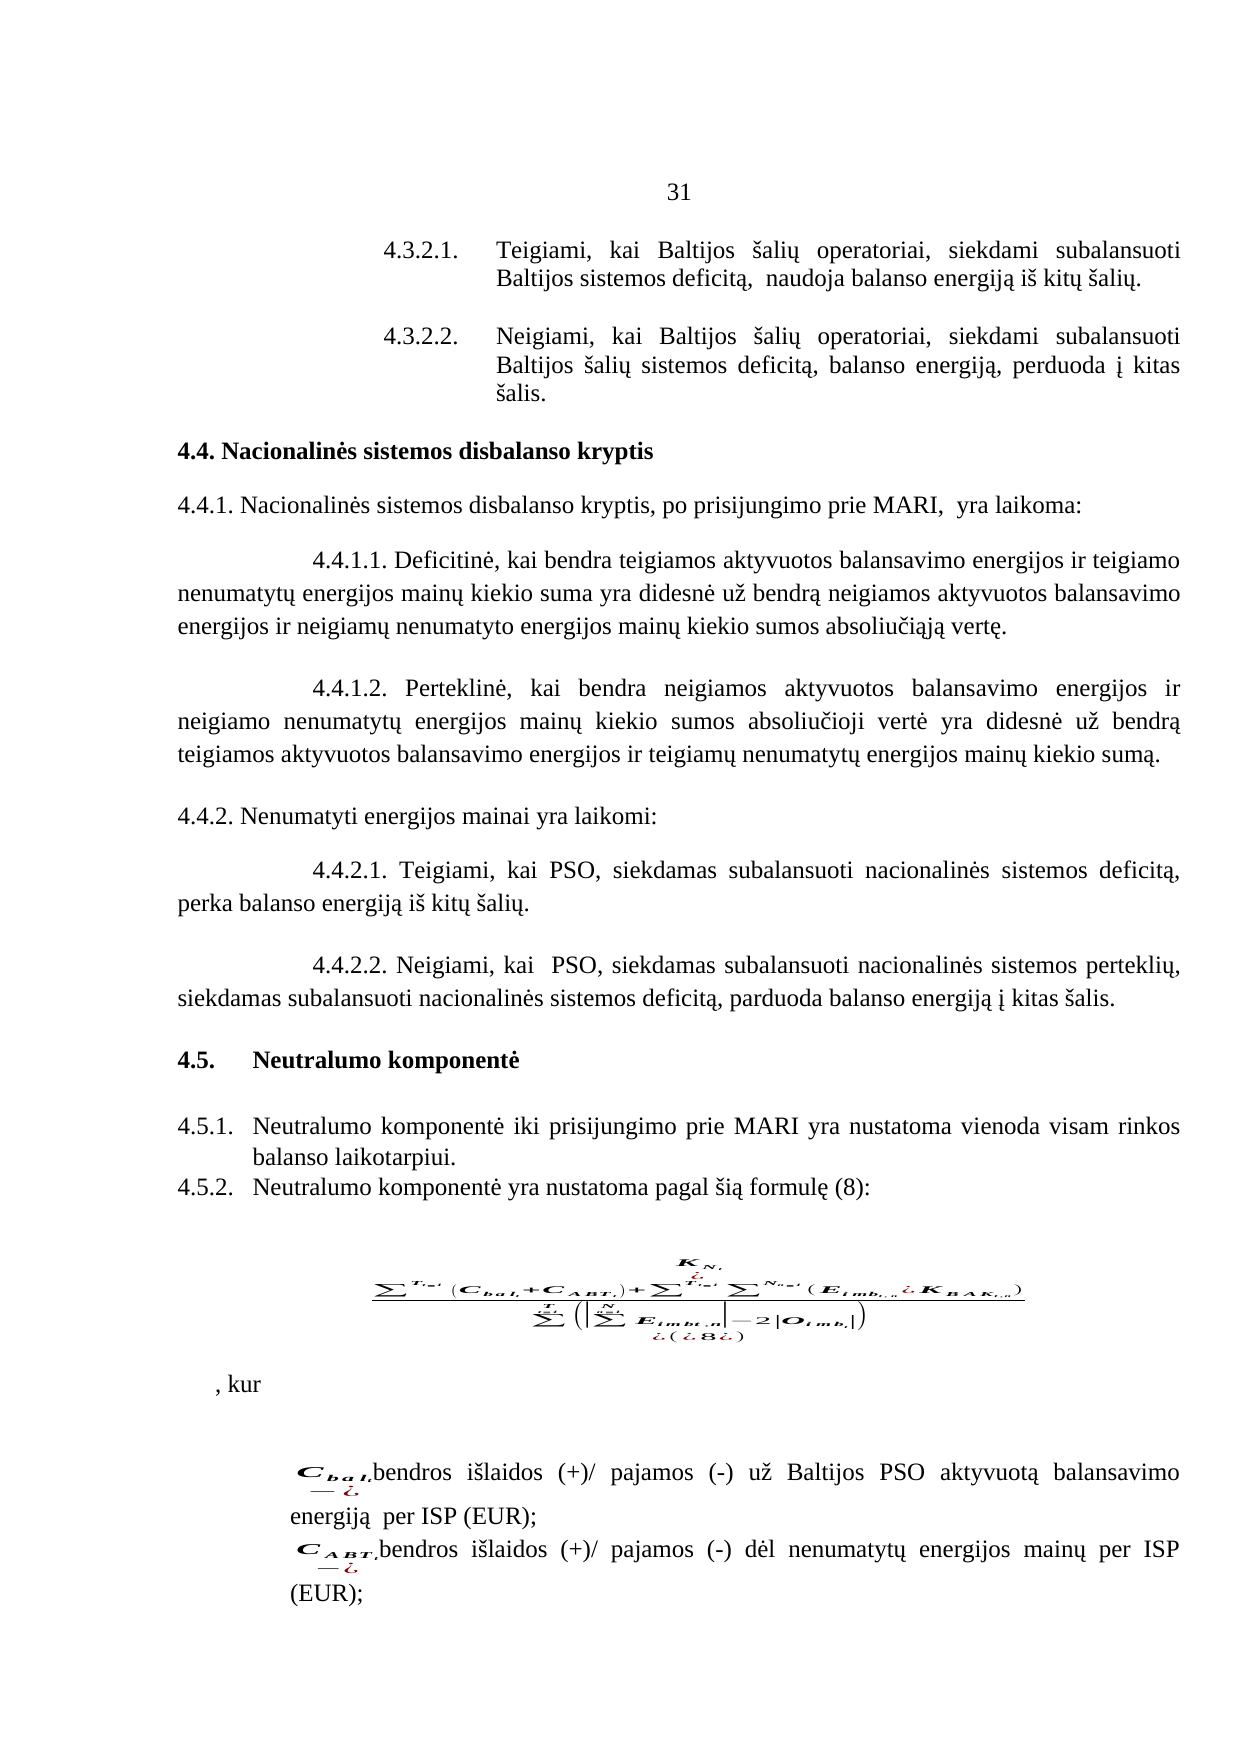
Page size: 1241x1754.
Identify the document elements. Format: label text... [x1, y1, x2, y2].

text 4.4.1.1. Deficitinė, kai bendra teigiamos aktyvuotos balansavimo energijos ir teigiamo nenumatytų energijos mainų kiekio suma yra didesnė už bendrą neigiamos aktyvuotos balansavimo energijos ir neigiamų nenumatyto energijos mainų kiekio sumos absoliučiąją vertę. [177, 545, 1181, 640]
text 4.3.2.2. Neigiami, kai Baltijos šalių operatoriai, siekdami subalansuoti Baltijos šalių sistemos deficitą, balanso energiją, perduoda į kitas šalis. [383, 321, 1181, 407]
text 4.4.1.2. Perteklinė, kai bendra neigiamos aktyvuotos balansavimo energijos ir neigiamo nenumatytų energijos mainų kiekio sumos absoliučioji vertė yra didesnė už bendrą teigiamos aktyvuotos balansavimo energijos ir teigiamų nenumatytų energijos mainų kiekio sumą. [177, 673, 1181, 768]
text 4.5. Neutralumo komponentė [177, 1045, 1181, 1074]
text , kur [215, 1369, 1181, 1398]
text 4.3.2.1. Teigiami, kai Baltijos šalių operatoriai, siekdami subalansuoti Baltijos sistemos deficitą, naudoja balanso energiją iš kitų šalių. [383, 235, 1181, 292]
text bendros išlaidos (+)/ pajamos (-) už Baltijos PSO aktyvuotą balansavimo energiją per ISP (EUR); [290, 1457, 1181, 1530]
text 4.4.1. Nacionalinės sistemos disbalanso kryptis, po prisijungimo prie MARI, yra laikoma: [177, 491, 1181, 519]
text 4.4.2. Nenumatyti energijos mainai yra laikomi: [177, 801, 1181, 829]
text 4.4.2.2. Neigiami, kai PSO, siekdamas subalansuoti nacionalinės sistemos perteklių, siekdamas subalansuoti nacionalinės sistemos deficitą, parduoda balanso energiją į kitas šalis. [177, 950, 1181, 1012]
text 4.5.1. Neutralumo komponentė iki prisijungimo prie MARI yra nustatoma vienoda visam rinkos balanso laikotarpiui. [177, 1111, 1181, 1170]
text 4.4.2.1. Teigiami, kai PSO, siekdamas subalansuoti nacionalinės sistemos deficitą, perka balanso energiją iš kitų šalių. [177, 855, 1181, 917]
text bendros išlaidos (+)/ pajamos (-) dėl nenumatytų energijos mainų per ISP (EUR); [290, 1534, 1181, 1607]
text 4.4. Nacionalinės sistemos disbalanso kryptis [177, 436, 1181, 465]
text 4.5.2. Neutralumo komponentė yra nustatoma pagal šią formulę (8): [177, 1172, 1181, 1201]
